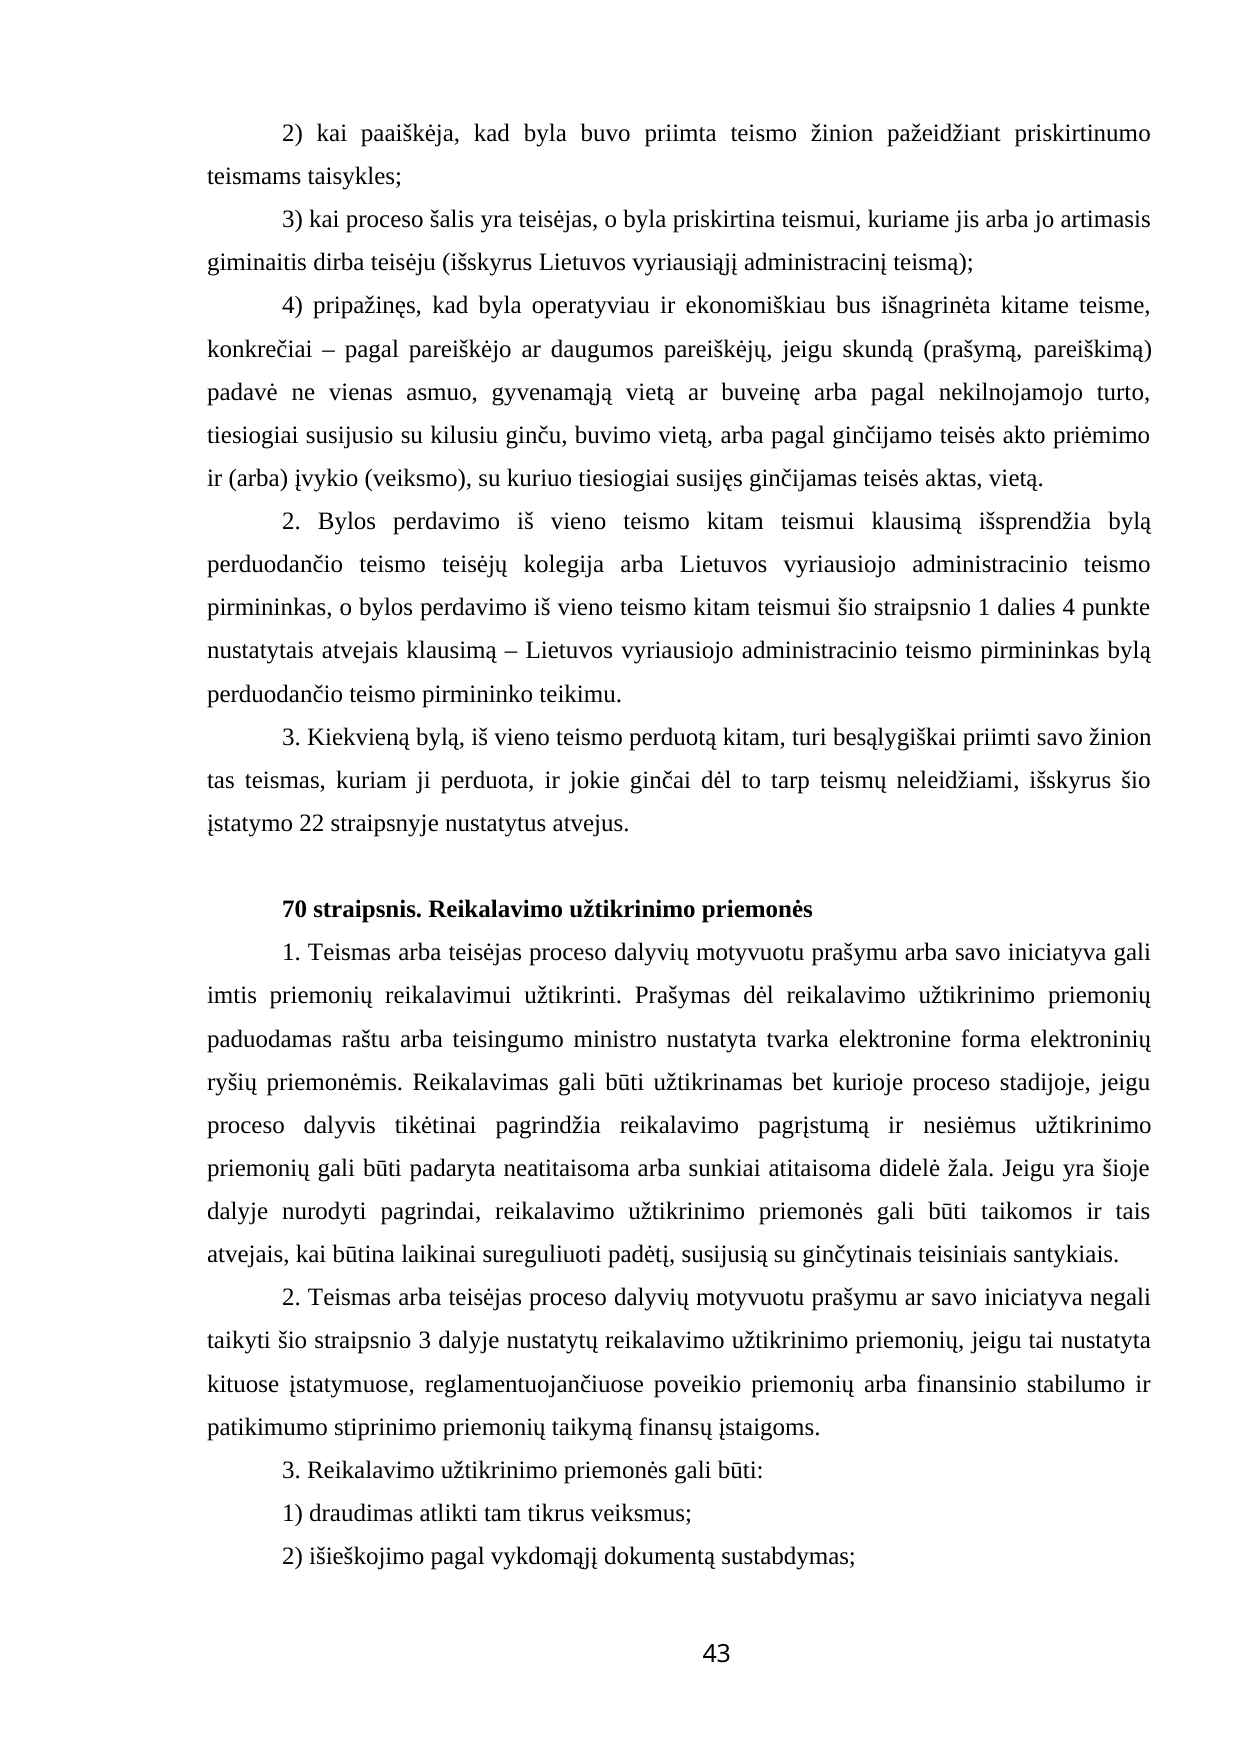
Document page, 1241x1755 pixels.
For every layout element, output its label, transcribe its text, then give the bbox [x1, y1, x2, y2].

text 3. Kiekvieną bylą, iš vieno teismo perduotą kitam, turi besąlygiškai priimti savo žinion tas teismas, kuriam ji perduota, ir jokie ginčai dėl to tarp teismų neleidžiami, išskyrus šio įstatymo 22 straipsnyje nustatytus atvejus. [207, 722, 1152, 837]
text 3. Reikalavimo užtikrinimo priemonės gali būti: [207, 1455, 1152, 1484]
text 1. Teismas arba teisėjas proceso dalyvių motyvuotu prašymu arba savo iniciatyva gali imtis priemonių reikalavimui užtikrinti. Prašymas dėl reikalavimo užtikrinimo priemonių paduodamas raštu arba teisingumo ministro nustatyta tvarka elektronine forma elektroninių ryšių priemonėmis. Reikalavimas gali būti užtikrinamas bet kurioje proceso stadijoje, jeigu proceso dalyvis tikėtinai pagrindžia reikalavimo pagrįstumą ir nesiėmus užtikrinimo priemonių gali būti padaryta neatitaisoma arba sunkiai atitaisoma didelė žala. Jeigu yra šioje dalyje nurodyti pagrindai, reikalavimo užtikrinimo priemonės gali būti taikomos ir tais atvejais, kai būtina laikinai sureguliuoti padėtį, susijusią su ginčytinais teisiniais santykiais. [207, 937, 1152, 1268]
text 70 straipsnis. Reikalavimo užtikrinimo priemonės [207, 894, 1152, 923]
text 2. Bylos perdavimo iš vieno teismo kitam teismui klausimą išsprendžia bylą perduodančio teismo teisėjų kolegija arba Lietuvos vyriausiojo administracinio teismo pirmininkas, o bylos perdavimo iš vieno teismo kitam teismui šio straipsnio 1 dalies 4 punkte nustatytais atvejais klausimą – Lietuvos vyriausiojo administracinio teismo pirmininkas bylą perduodančio teismo pirmininko teikimu. [207, 506, 1152, 707]
text 2) kai paaiškėja, kad byla buvo priimta teismo žinion pažeidžiant priskirtinumo teismams taisykles; [207, 118, 1152, 190]
text 3) kai proceso šalis yra teisėjas, o byla priskirtina teismui, kuriame jis arba jo artimasis giminaitis dirba teisėju (išskyrus Lietuvos vyriausiąjį administracinį teismą); [207, 204, 1152, 276]
text 1) draudimas atlikti tam tikrus veiksmus; [207, 1498, 1152, 1527]
text 2) išieškojimo pagal vykdomąjį dokumentą sustabdymas; [207, 1541, 1152, 1570]
text 2. Teismas arba teisėjas proceso dalyvių motyvuotu prašymu ar savo iniciatyva negali taikyti šio straipsnio 3 dalyje nustatytų reikalavimo užtikrinimo priemonių, jeigu tai nustatyta kituose įstatymuose, reglamentuojančiuose poveikio priemonių arba finansinio stabilumo ir patikimumo stiprinimo priemonių taikymą finansų įstaigoms. [207, 1282, 1152, 1441]
text 4) pripažinęs, kad byla operatyviau ir ekonomiškiau bus išnagrinėta kitame teisme, konkrečiai – pagal pareiškėjo ar daugumos pareiškėjų, jeigu skundą (prašymą, pareiškimą) padavė ne vienas asmuo, gyvenamąją vietą ar buveinę arba pagal nekilnojamojo turto, tiesiogiai susijusio su kilusiu ginču, buvimo vietą, arba pagal ginčijamo teisės akto priėmimo ir (arba) įvykio (veiksmo), su kuriuo tiesiogiai susijęs ginčijamas teisės aktas, vietą. [207, 291, 1152, 492]
